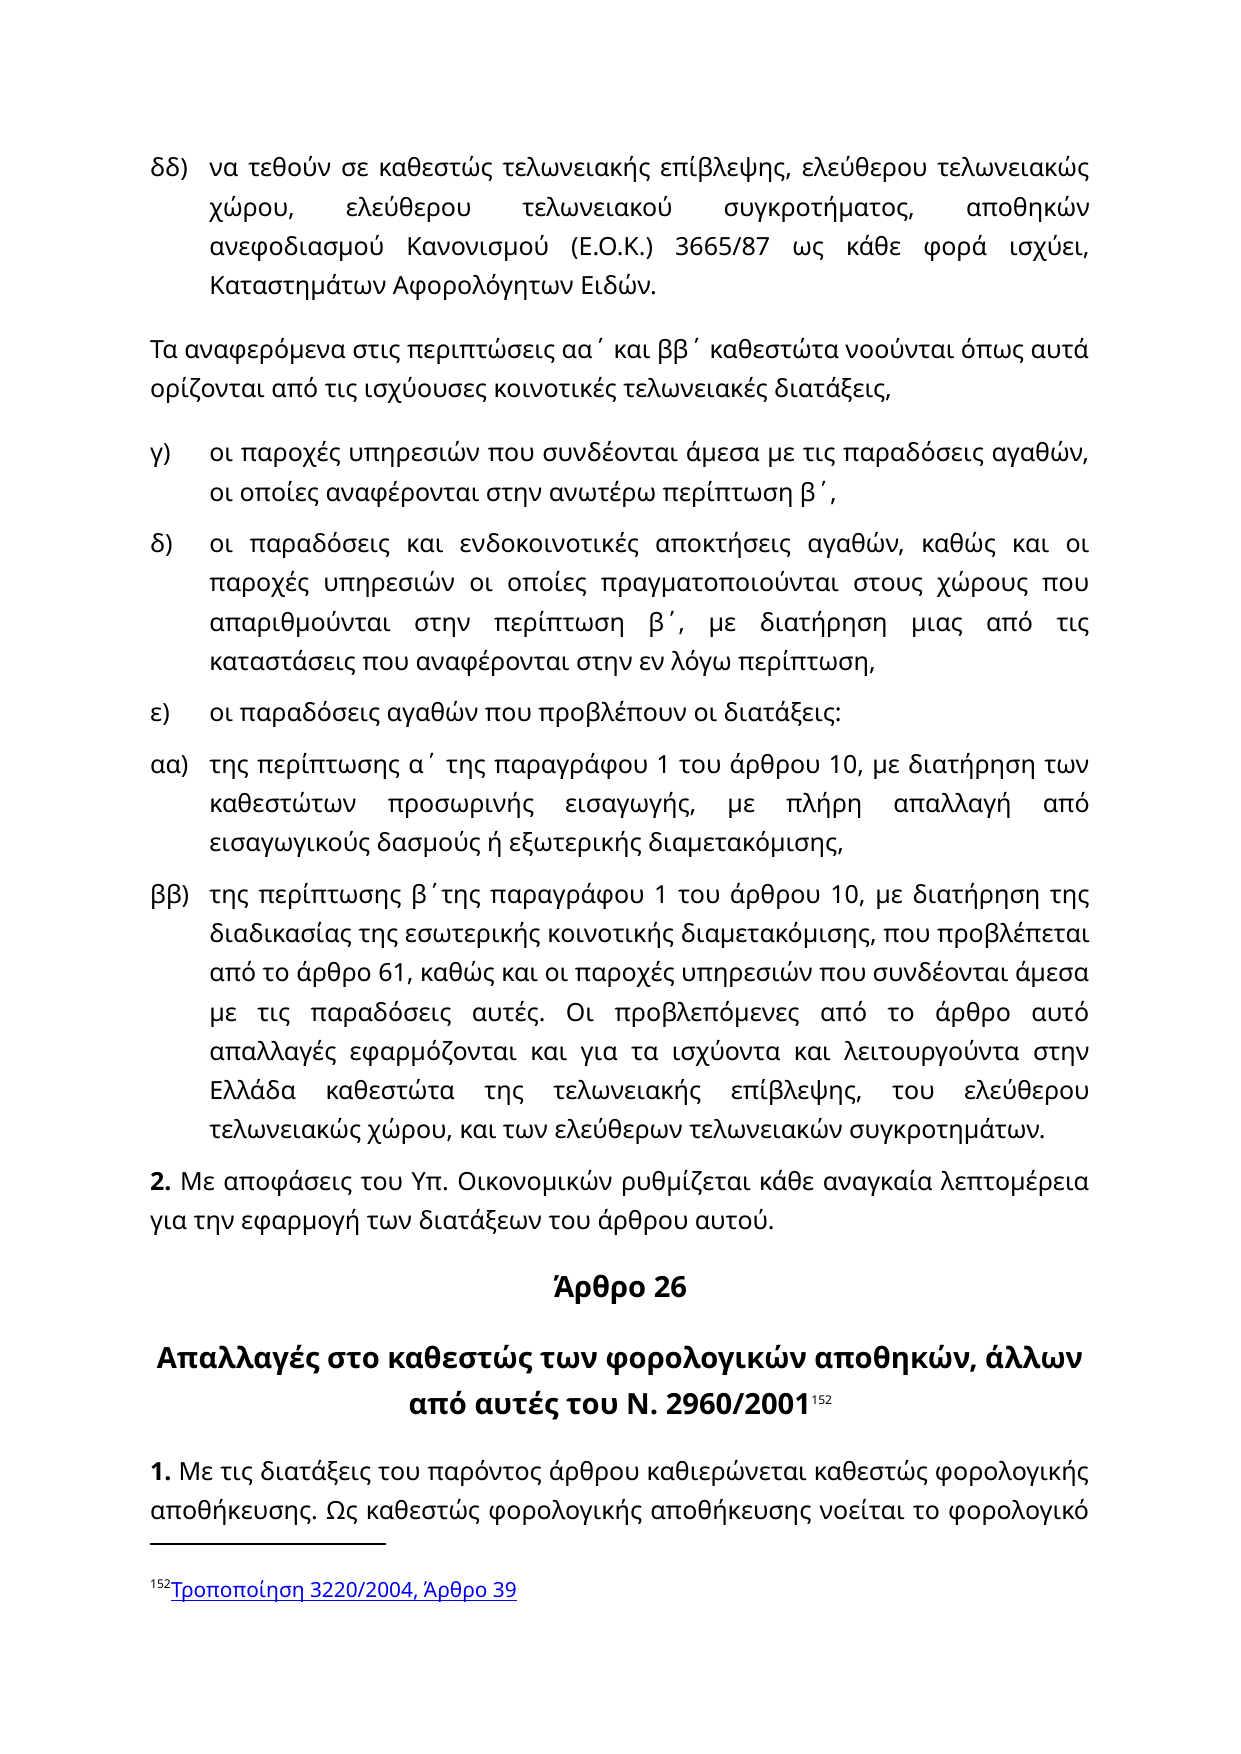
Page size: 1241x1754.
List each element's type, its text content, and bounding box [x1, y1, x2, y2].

text Τα αναφερόμενα στις περιπτώσεις αα΄ και ββ΄ καθεστώτα νοούνται όπως αυτά ορίζονται από τις ισχύουσες κοινοτικές τελωνειακές διατάξεις, [150, 332, 1090, 405]
list δ) οι παραδόσεις και ενδοκοινοτικές αποκτήσεις αγαθών, καθώς και οι παροχές υπηρεσιών οι οποίες πραγματοποιούνται στους χώρους που απαριθμούνται στην περίπτωση β΄, με διατήρηση μιας από τις καταστάσεις που αναφέρονται στην εν λόγω περίπτωση, [150, 526, 1090, 677]
text 2. Με αποφάσεις του Υπ. Οικονομικών ρυθμίζεται κάθε αναγκαία λεπτομέρεια για την εφαρμογή των διατάξεων του άρθρου αυτού. [150, 1163, 1090, 1237]
list ε) οι παραδόσεις αγαθών που προβλέπουν οι διατάξεις: [150, 695, 1090, 729]
list αα) της περίπτωσης α΄ της παραγράφου 1 του άρθρου 10, με διατήρηση των καθεστώτων προσωρινής εισαγωγής, με πλήρη απαλλαγή από εισαγωγικούς δασμούς ή ε­ξωτερικής διαμετακόμισης, [150, 747, 1090, 859]
subtitle Απαλλαγές στο καθεστώς των φορολογικών αποθηκών, άλλων από αυτές του Ν. 2960/2001 [150, 1337, 1090, 1423]
text 1. Με τις διατάξεις του παρόντος άρθρου καθιερώνεται καθεστώς φορολογικής αποθήκευσης. Ως καθεστώς φορολογικής αποθήκευσης νοείται το φορολογικό [150, 1453, 1090, 1527]
text Τροποποίηση 3220/2004, Άρθρο 39 [150, 1576, 1090, 1604]
list δδ) να τεθούν σε καθεστώς τελωνειακής επίβλεψης, ελεύθερου τελωνειακώς χώρου, ελεύθερου τελωνειακού συγκροτήματος, αποθηκών ανεφοδιασμού Κανονισμού (Ε.Ο.Κ.) 3665/87 ως κάθε φορά ισχύει, Καταστημάτων Αφορολόγητων Ειδών. [150, 150, 1090, 302]
list ββ) της περίπτωσης β΄της παραγράφου 1 του άρθρου 10, με διατήρηση της διαδικασίας της εσωτερικής κοινοτικής διαμετακόμισης, που προβλέπεται από το άρθρο 61, καθώς και οι παροχές υπηρεσιών που συνδέονται άμεσα με τις παραδόσεις αυτές. Οι προβλεπόμενες από το άρθρο αυτό απαλλαγές εφαρμόζονται και για τα ισχύοντα και λειτουργούντα στην Ελλάδα καθεστώτα της τελωνειακής επίβλεψης, του ελεύθερου τελωνειακώς χώρου, και των ελεύθερων τελωνειακών συγκροτημάτων. [150, 877, 1090, 1146]
subtitle Άρθρο 26 [150, 1267, 1090, 1306]
list γ) οι παροχές υπηρεσιών που συνδέονται άμεσα με τις παραδόσεις αγαθών, οι οποίες αναφέρονται στην ανωτέρω περίπτωση β΄, [150, 435, 1090, 508]
